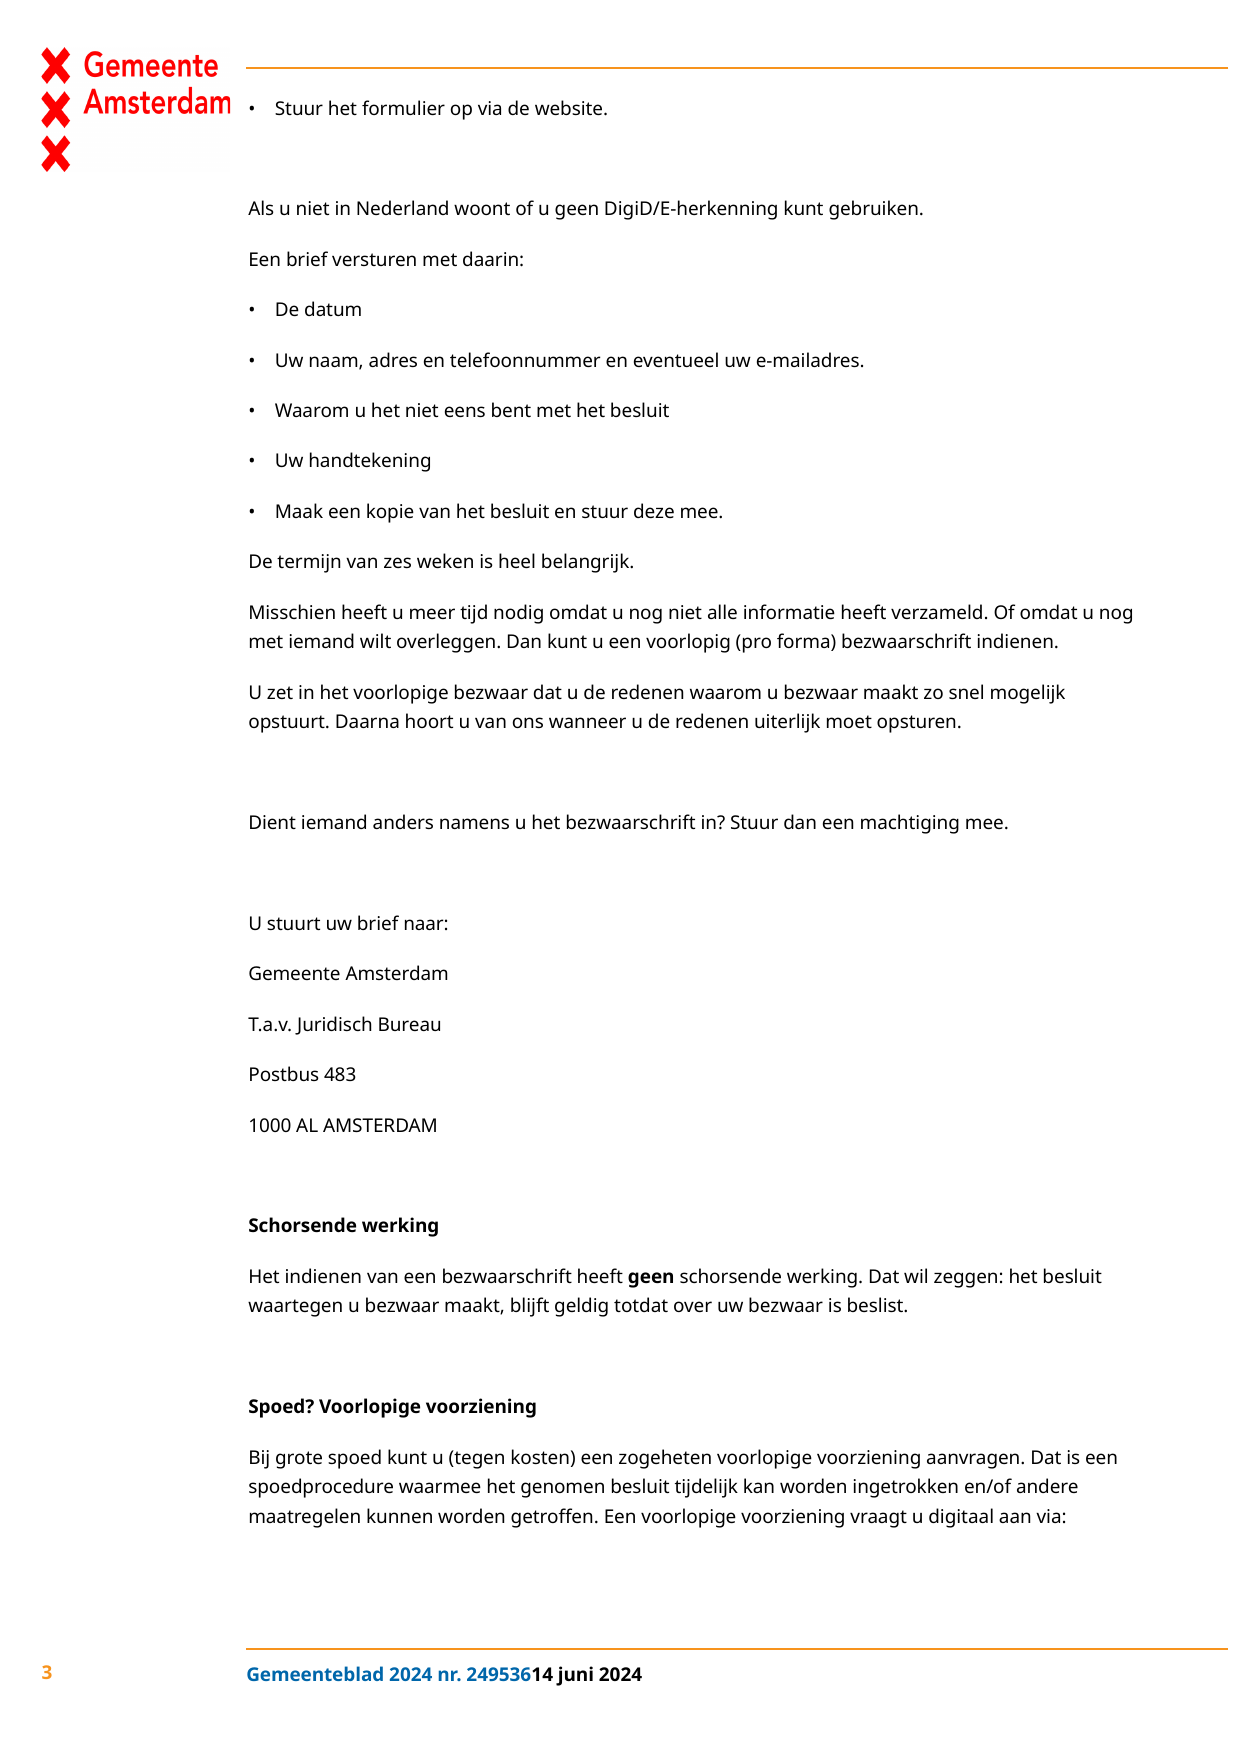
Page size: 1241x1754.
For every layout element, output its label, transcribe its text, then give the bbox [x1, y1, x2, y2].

text Misschien heeft u meer tijd nodig omdat u nog niet alle informatie heeft verzameld. Of omdat u nog met iemand wilt overleggen. Dan kunt u een voorlopig (pro forma) bezwaarschrift indienen. [248, 599, 1152, 654]
text U zet in het voorlopige bezwaar dat u de redenen waarom u bezwaar maakt zo snel mogelijk opstuurt. Daarna hoort u van ons wanneer u de redenen uiterlijk moet opsturen. [248, 679, 1152, 734]
text Een brief versturen met daarin: [248, 246, 1152, 272]
text Schorsende werking [248, 1213, 1152, 1238]
text • Uw naam, adres en telefoonnummer en eventueel uw e-mailadres. [248, 347, 1152, 373]
text T.a.v. Juridisch Bureau [248, 1011, 1152, 1037]
picture [41, 47, 231, 172]
text De termijn van zes weken is heel belangrijk. [248, 548, 1152, 574]
text Dient iemand anders namens u het bezwaarschrift in? Stuur dan een machtiging mee. [248, 809, 1152, 835]
text Het indienen van een bezwaarschrift heeft geen schorsende werking. Dat wil zeggen: het besluit waartegen u bezwaar maakt, blijft geldig totdat over uw bezwaar is beslist. [248, 1263, 1152, 1318]
text • Maak een kopie van het besluit en stuur deze mee. [248, 498, 1152, 524]
text Spoed? Voorlopige voorziening [248, 1393, 1152, 1419]
text • Uw handtekening [248, 448, 1152, 473]
text Als u niet in Nederland woont of u geen DigiD/E-herkenning kunt gebruiken. [248, 196, 1152, 221]
text • Stuur het formulier op via de website. [248, 95, 1152, 121]
text Postbus 483 [248, 1061, 1152, 1087]
text Gemeente Amsterdam [248, 961, 1152, 986]
text Bij grote spoed kunt u (tegen kosten) een zogeheten voorlopige voorziening aanvragen. Dat is een spoedprocedure waarmee het genomen besluit tijdelijk kan worden ingetrokken en/of andere maatregelen kunnen worden getroffen. Een voorlopige voorziening vraagt u digitaal aan via: [248, 1444, 1152, 1529]
text • Waarom u het niet eens bent met het besluit [248, 397, 1152, 423]
text U stuurt uw brief naar: [248, 910, 1152, 936]
text • De datum [248, 296, 1152, 322]
text 1000 AL AMSTERDAM [248, 1112, 1152, 1138]
